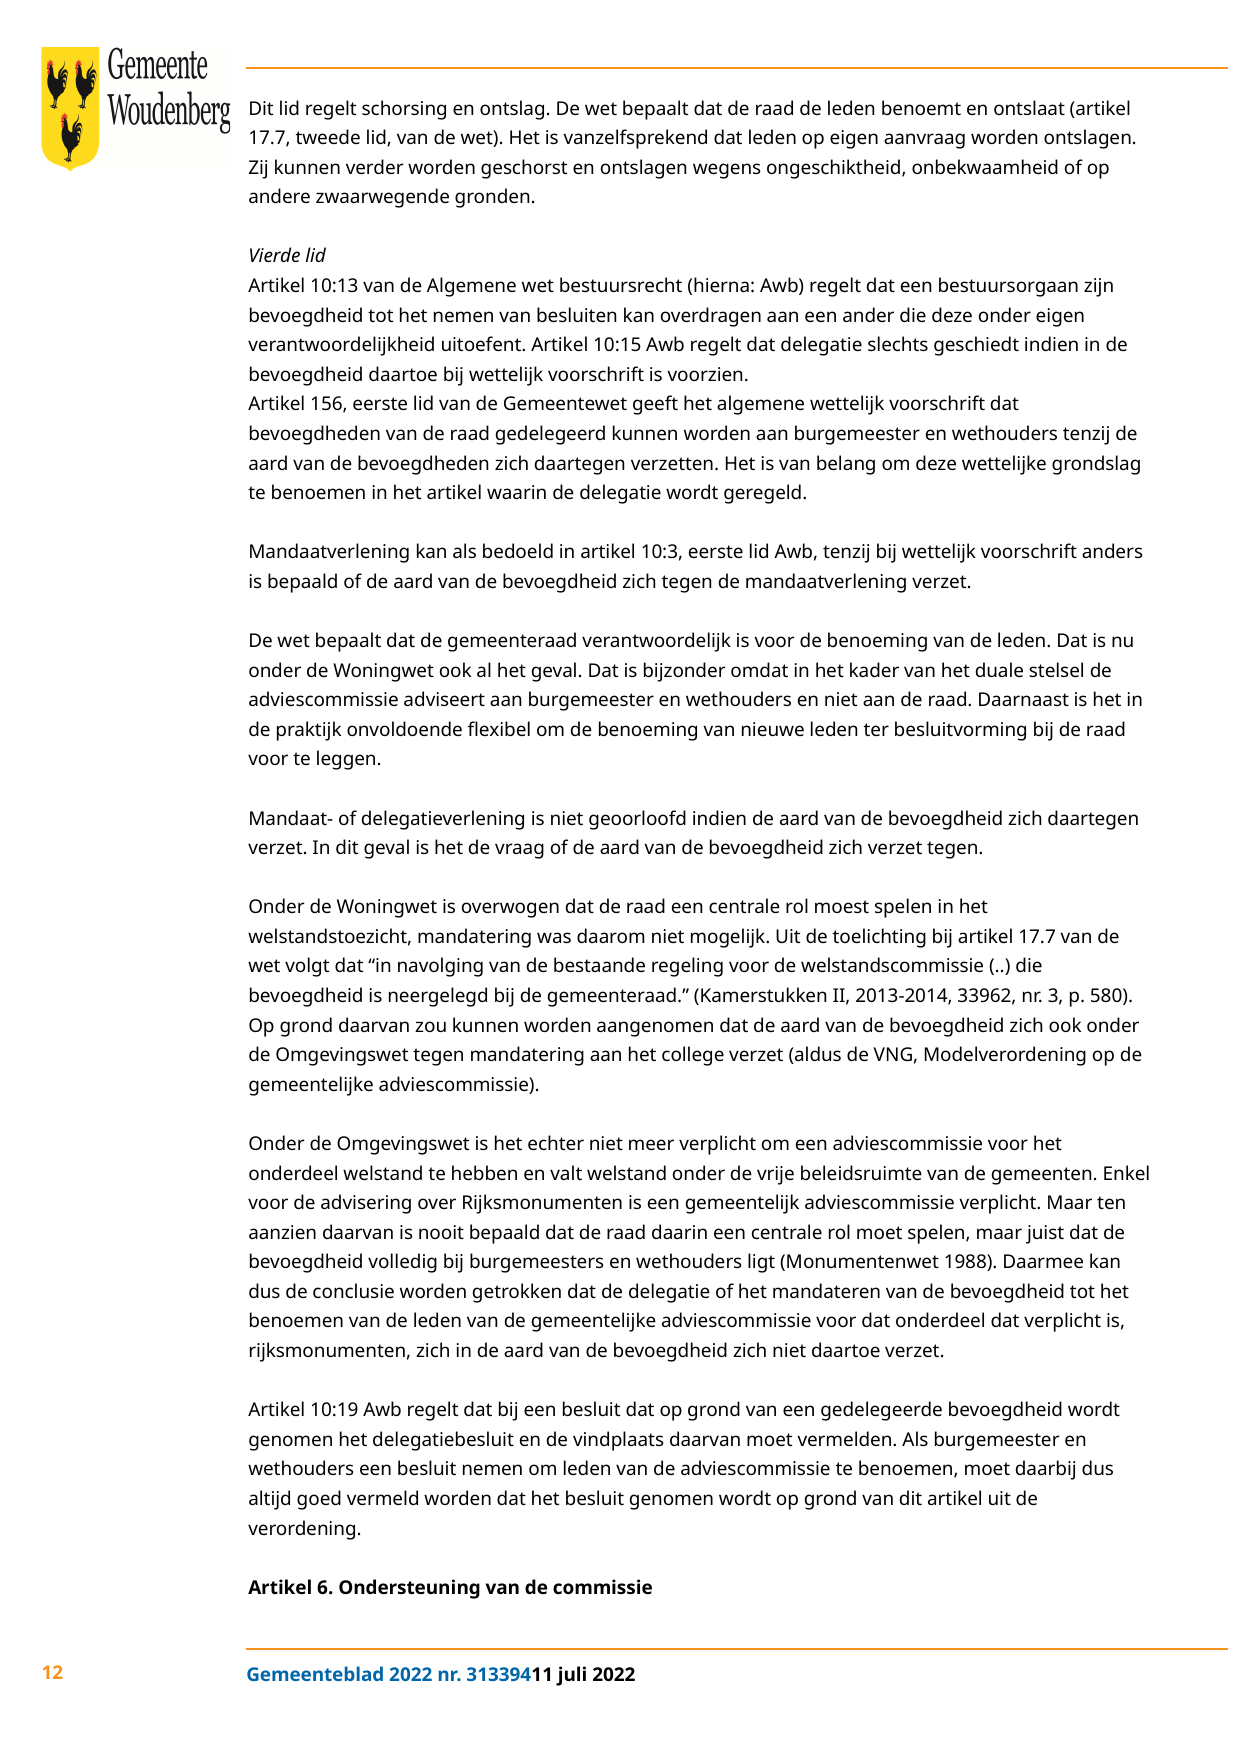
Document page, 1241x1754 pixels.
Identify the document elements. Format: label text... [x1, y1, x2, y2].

text Vierde lid [248, 243, 1152, 268]
text Artikel 10:19 Awb regelt dat bij een besluit dat op grond van een gedelegeerde bevoegdheid wordt genomen het delegatiebesluit en de vindplaats daarvan moet vermelden. Als burgemeester en wethouders een besluit nemen om leden van de adviescommissie te benoemen, moet daarbij dus altijd goed vermeld worden dat het besluit genomen wordt op grond van dit artikel uit de verordening. [248, 1396, 1152, 1541]
text Artikel 10:13 van de Algemene wet bestuursrecht (hierna: Awb) regelt dat een bestuursorgaan zijn bevoegdheid tot het nemen van besluiten kan overdragen aan een ander die deze onder eigen verantwoordelijkheid uitoefent. Artikel 10:15 Awb regelt dat delegatie slechts geschiedt indien in de bevoegdheid daartoe bij wettelijk voorschrift is voorzien. [248, 272, 1152, 387]
text Dit lid regelt schorsing en ontslag. De wet bepaalt dat de raad de leden benoemt en ontslaat (artikel 17.7, tweede lid, van de wet). Het is vanzelfsprekend dat leden op eigen aanvraag worden ontslagen. Zij kunnen verder worden geschorst en ontslagen wegens ongeschiktheid, onbekwaamheid of op andere zwaarwegende gronden. [248, 95, 1152, 209]
text Artikel 6. Ondersteuning van de commissie [248, 1574, 1152, 1600]
text Mandaatverlening kan als bedoeld in artikel 10:3, eerste lid Awb, tenzij bij wettelijk voorschrift anders is bepaald of de aard van de bevoegdheid zich tegen de mandaatverlening verzet. [248, 538, 1152, 594]
text Onder de Woningwet is overwogen dat de raad een centrale rol moest spelen in het welstandstoezicht, mandatering was daarom niet mogelijk. Uit de toelichting bij artikel 17.7 van de wet volgt dat “in navolging van de bestaande regeling voor de welstandscommissie (..) die bevoegdheid is neergelegd bij de gemeenteraad.” (Kamerstukken II, 2013-2014, 33962, nr. 3, p. 580). Op grond daarvan zou kunnen worden aangenomen dat de aard van de bevoegdheid zich ook onder de Omgevingswet tegen mandatering aan het college verzet (aldus de VNG, Modelverordening op de gemeentelijke adviescommissie). [248, 893, 1152, 1097]
picture [41, 47, 231, 172]
text De wet bepaalt dat de gemeenteraad verantwoordelijk is voor de benoeming van de leden. Dat is nu onder de Woningwet ook al het geval. Dat is bijzonder omdat in het kader van het duale stelsel de adviescommissie adviseert aan burgemeester en wethouders en niet aan de raad. Daarnaast is het in de praktijk onvoldoende flexibel om de benoeming van nieuwe leden ter besluitvorming bij de raad voor te leggen. [248, 627, 1152, 771]
text Mandaat- of delegatieverlening is niet geoorloofd indien de aard van de bevoegdheid zich daartegen verzet. In dit geval is het de vraag of de aard van de bevoegdheid zich verzet tegen. [248, 805, 1152, 860]
text Onder de Omgevingswet is het echter niet meer verplicht om een adviescommissie voor het onderdeel welstand te hebben en valt welstand onder de vrije beleidsruimte van de gemeenten. Enkel voor de advisering over Rijksmonumenten is een gemeentelijk adviescommissie verplicht. Maar ten aanzien daarvan is nooit bepaald dat de raad daarin een centrale rol moet spelen, maar juist dat de bevoegdheid volledig bij burgemeesters en wethouders ligt (Monumentenwet 1988). Daarmee kan dus de conclusie worden getrokken dat de delegatie of het mandateren van de bevoegdheid tot het benoemen van de leden van de gemeentelijke adviescommissie voor dat onderdeel dat verplicht is, rijksmonumenten, zich in de aard van de bevoegdheid zich niet daartoe verzet. [248, 1130, 1152, 1363]
text Artikel 156, eerste lid van de Gemeentewet geeft het algemene wettelijk voorschrift dat bevoegdheden van de raad gedelegeerd kunnen worden aan burgemeester en wethouders tenzij de aard van de bevoegdheden zich daartegen verzetten. Het is van belang om deze wettelijke grondslag te benoemen in het artikel waarin de delegatie wordt geregeld. [248, 391, 1152, 505]
